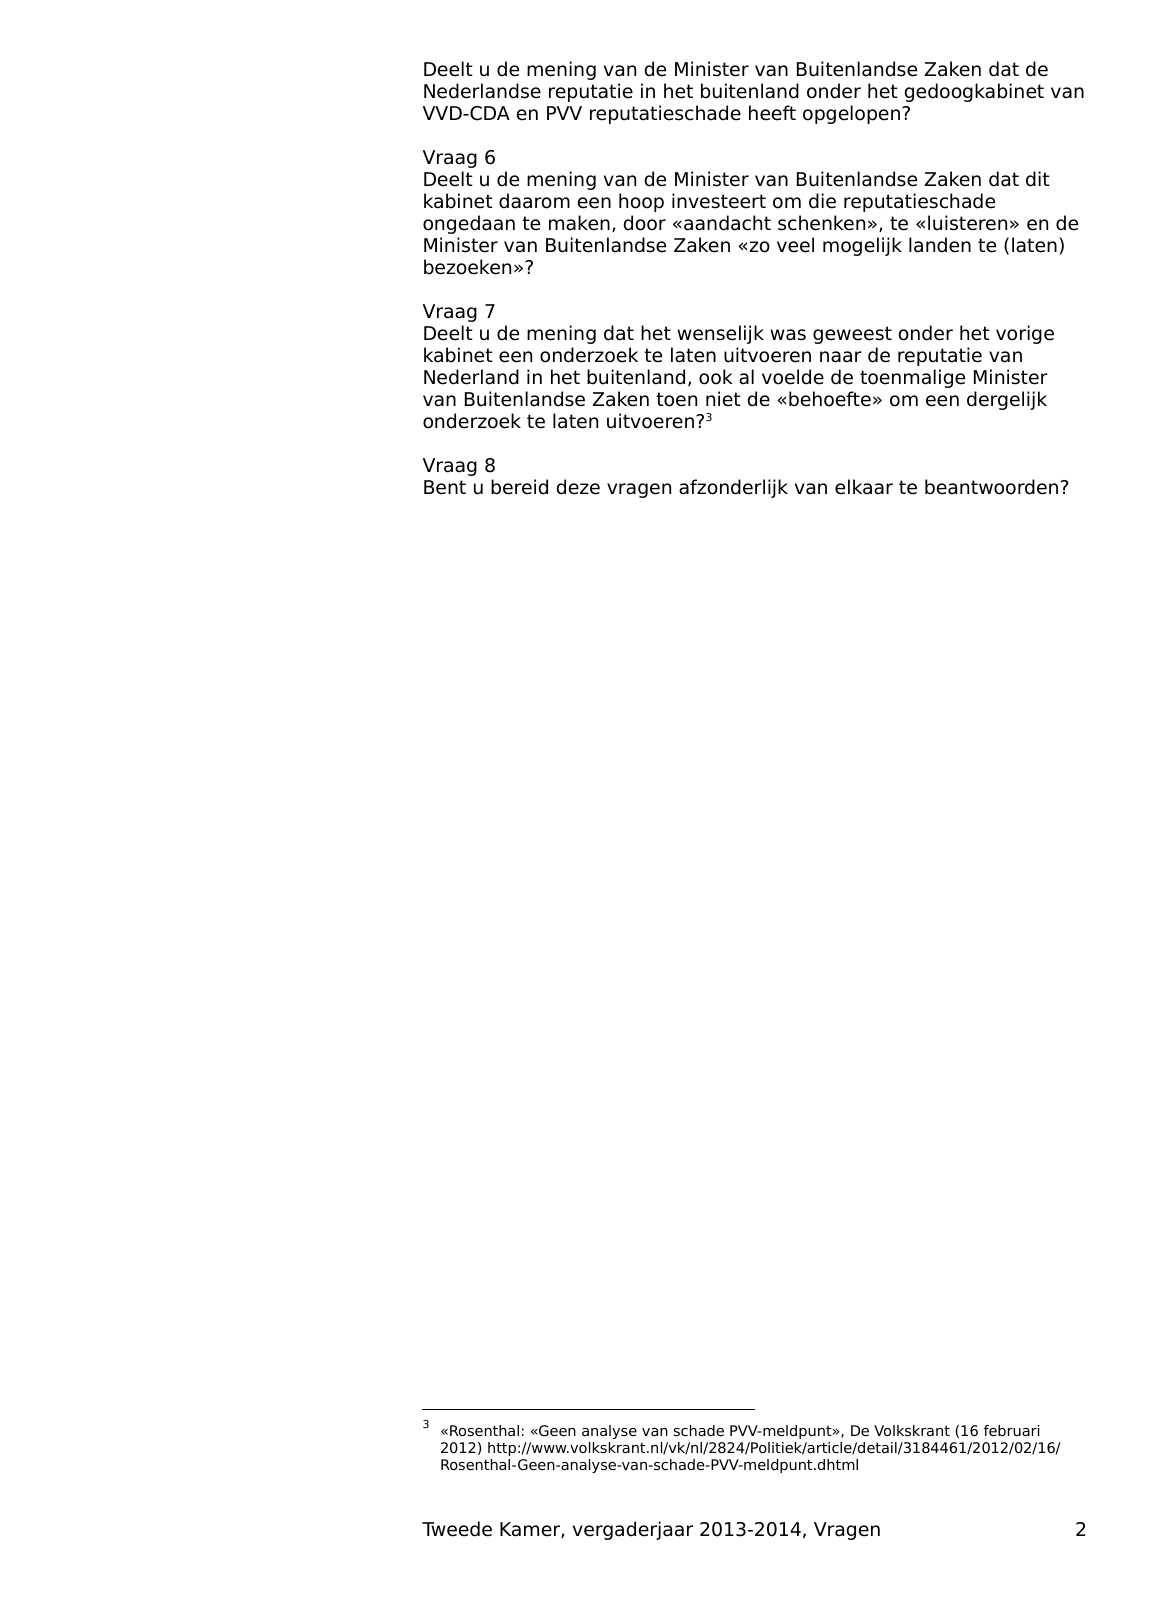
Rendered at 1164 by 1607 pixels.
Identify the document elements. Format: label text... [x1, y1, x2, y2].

text Deelt u de mening dat het wenselijk was geweest onder het vorige kabinet een onderzoek te laten uitvoeren naar de reputatie van Nederland in het buitenland, ook al voelde de toenmalige Minister van Buitenlandse Zaken toen niet de «behoefte» om een dergelijk onderzoek te laten uitvoeren? [422, 323, 1087, 433]
text Vraag 7 [422, 301, 1087, 323]
text Bent u bereid deze vragen afzonderlijk van elkaar te beantwoorden? [422, 477, 1087, 499]
text «Rosenthal: «Geen analyse van schade PVV-meldpunt», De Volkskrant (16 februari 2012) http://www.volkskrant.nl/vk/nl/2824/Politiek/article/detail/3184461/2012/02/16/Rosenthal-Geen-analyse-van-schade-PVV-meldpunt.dhtml [422, 1418, 1087, 1474]
text Vraag 6 [422, 147, 1087, 169]
text Deelt u de mening van de Minister van Buitenlandse Zaken dat de Nederlandse reputatie in het buitenland onder het gedoogkabinet van VVD-CDA en PVV reputatieschade heeft opgelopen? [422, 59, 1087, 125]
text Vraag 8 [422, 455, 1087, 477]
text Deelt u de mening van de Minister van Buitenlandse Zaken dat dit kabinet daarom een hoop investeert om die reputatieschade ongedaan te maken, door «aandacht schenken», te «luisteren» en de Minister van Buitenlandse Zaken «zo veel mogelijk landen te (laten) bezoeken»? [422, 169, 1087, 279]
